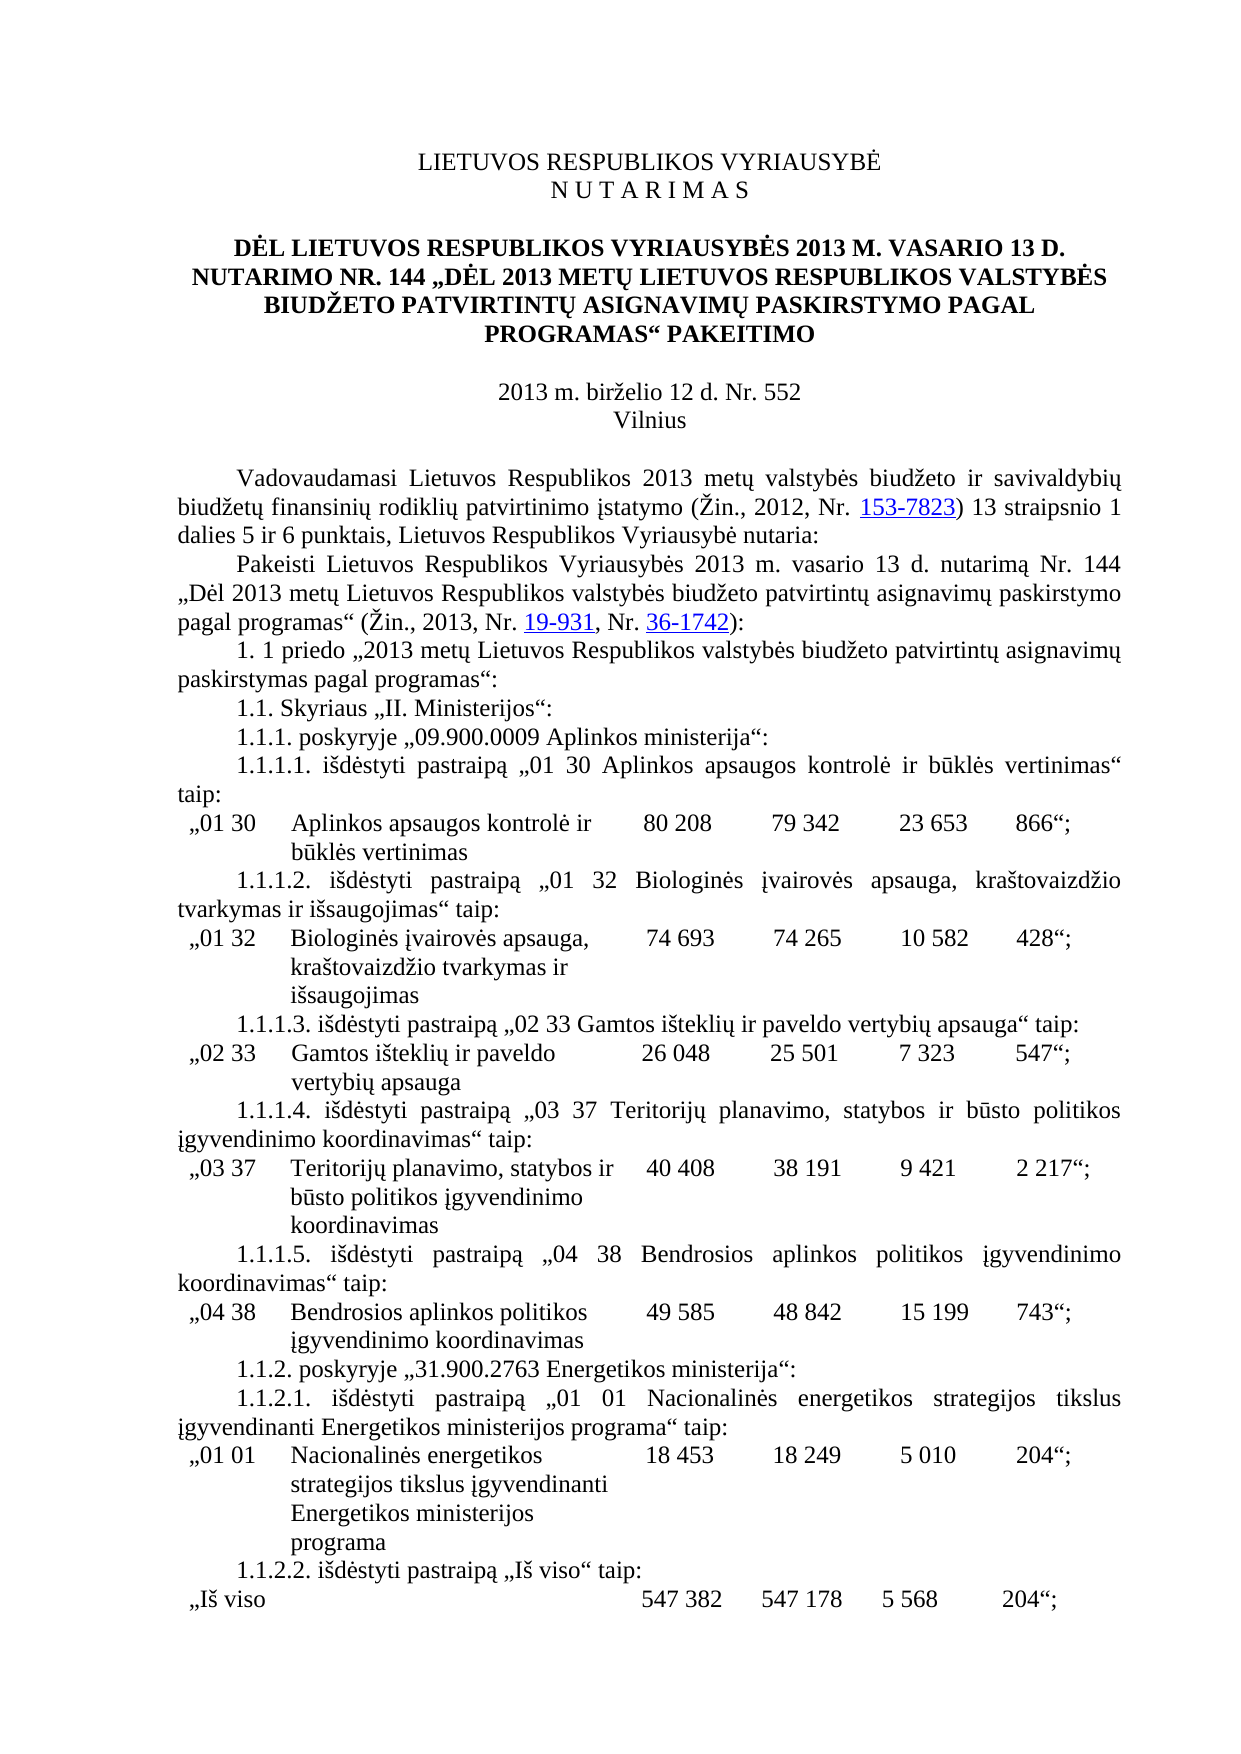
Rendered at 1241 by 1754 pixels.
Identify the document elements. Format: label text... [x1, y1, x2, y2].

text 1. 1 priedo „2013 metų Lietuvos Respublikos valstybės biudžeto patvirtintų asignavimų paskirstymas pagal programas“: [177, 636, 1122, 693]
text 1.1.1.4. išdėstyti pastraipą „03 37 Teritorijų planavimo, statybos ir būsto politikos įgyvendinimo koordinavimas“ taip: [177, 1096, 1122, 1153]
table_header „01 30 [177, 808, 279, 866]
text 1.1. Skyriaus „II. Ministerijos“: [177, 693, 1122, 722]
table_header Gamtos išteklių ir paveldo vertybių apsauga [280, 1038, 630, 1096]
table_header 428“; [1005, 923, 1122, 1009]
table_header 18 249 [761, 1441, 889, 1556]
text Dėl LIETUVOS RESPUBLIKOS VYRIAUSYBĖS 2013 M. VASARIO 13 D. NUTARIMO NR. 144 „DĖL 2013 METŲ LIETUVOS RESPUBLIKOS VALSTYBĖS BIUDŽETO PATVIRTINTŲ ASIGNAVIMŲ PASKIRSTYMO PAGAL PROGRAMAS“ PAKEITIMO [177, 233, 1122, 348]
text NUTARIMAS [177, 176, 1122, 204]
table_header 48 842 [762, 1297, 889, 1354]
table_header 74 693 [635, 923, 762, 1009]
table_header 547 382 [630, 1584, 750, 1613]
table_header Biologinės įvairovės apsauga, kraštovaizdžio tvarkymas ir išsaugojimas [279, 923, 634, 1009]
table_header 204“; [991, 1584, 1122, 1613]
table_header 26 048 [630, 1038, 759, 1096]
table_header 15 199 [889, 1297, 1005, 1354]
table_header Aplinkos apsaugos kontrolė ir būklės vertinimas [280, 808, 632, 866]
table_header Teritorijų planavimo, statybos ir būsto politikos įgyvendinimo koordinavimas [279, 1153, 635, 1239]
text 1.1.2. poskyryje „31.900.2763 Energetikos ministerija“: [177, 1354, 1122, 1383]
table_header 5 010 [889, 1441, 1004, 1556]
table_header Bendrosios aplinkos politikos įgyvendinimo koordinavimas [279, 1297, 635, 1354]
text 1.1.1. poskyryje „09.900.0009 Aplinkos ministerija“: [177, 722, 1122, 751]
table_header „01 32 [177, 923, 279, 1009]
table_header 743“; [1005, 1297, 1122, 1354]
text 1.1.1.1. išdėstyti pastraipą „01 30 Aplinkos apsaugos kontrolė ir būklės vertinimas“ taip: [177, 751, 1122, 808]
text 2013 m. birželio 12 d. Nr. 552 [177, 377, 1122, 406]
table_header 25 501 [759, 1038, 887, 1096]
text Lietuvos Respublikos Vyriausybė [177, 147, 1122, 176]
table_header 9 421 [889, 1153, 1005, 1239]
table_header Nacionalinės energetikos strategijos tikslus įgyvendinanti Energetikos ministerijos programa [279, 1441, 634, 1556]
table_header 204“; [1005, 1441, 1122, 1556]
table_header „02 33 [177, 1038, 280, 1096]
text Vadovaudamasi Lietuvos Respublikos 2013 metų valstybės biudžeto ir savivaldybių biudžetų finansinių rodiklių patvirtinimo įstatymo (Žin., 2012, Nr. 153-7823) 13 straipsnio 1 dalies 5 ir 6 punktais, Lietuvos Respublikos Vyriausybė nutaria: [177, 463, 1122, 549]
table_header 5 568 [870, 1584, 991, 1613]
table_header „03 37 [177, 1153, 279, 1239]
table_header 547 178 [750, 1584, 870, 1613]
text Vilnius [177, 406, 1122, 434]
table_header 7 323 [887, 1038, 1004, 1096]
text 1.1.2.1. išdėstyti pastraipą „01 01 Nacionalinės energetikos strategijos tikslus įgyvendinanti Energetikos ministerijos programa“ taip: [177, 1383, 1122, 1441]
table_header „04 38 [177, 1297, 279, 1354]
table_header 866“; [1004, 808, 1122, 866]
text 1.1.1.2. išdėstyti pastraipą „01 32 Biologinės įvairovės apsauga, kraštovaizdžio tvarkymas ir išsaugojimas“ taip: [177, 866, 1122, 923]
table_header 547“; [1004, 1038, 1122, 1096]
table_header 18 453 [634, 1441, 761, 1556]
text 1.1.1.3. išdėstyti pastraipą „02 33 Gamtos išteklių ir paveldo vertybių apsauga“ taip: [177, 1009, 1122, 1038]
table_header 38 191 [762, 1153, 889, 1239]
text Pakeisti Lietuvos Respublikos Vyriausybės 2013 m. vasario 13 d. nutarimą Nr. 144 „Dėl 2013 metų Lietuvos Respublikos valstybės biudžeto patvirtintų asignavimų paskirstymo pagal programas“ (Žin., 2013, Nr. 19-931, Nr. 36-1742): [177, 549, 1122, 636]
table_header 79 342 [760, 808, 888, 866]
text 1.1.1.5. išdėstyti pastraipą „04 38 Bendrosios aplinkos politikos įgyvendinimo koordinavimas“ taip: [177, 1239, 1122, 1297]
table_header 10 582 [889, 923, 1005, 1009]
text 1.1.2.2. išdėstyti pastraipą „Iš viso“ taip: [177, 1556, 1122, 1584]
table_header 2 217“; [1005, 1153, 1122, 1239]
table_header 40 408 [635, 1153, 762, 1239]
table_header „Iš viso [177, 1584, 630, 1613]
table_header 23 653 [888, 808, 1004, 866]
table_header 49 585 [635, 1297, 762, 1354]
table_header 80 208 [632, 808, 760, 866]
table_header „01 01 [177, 1441, 279, 1556]
table_header 74 265 [762, 923, 889, 1009]
